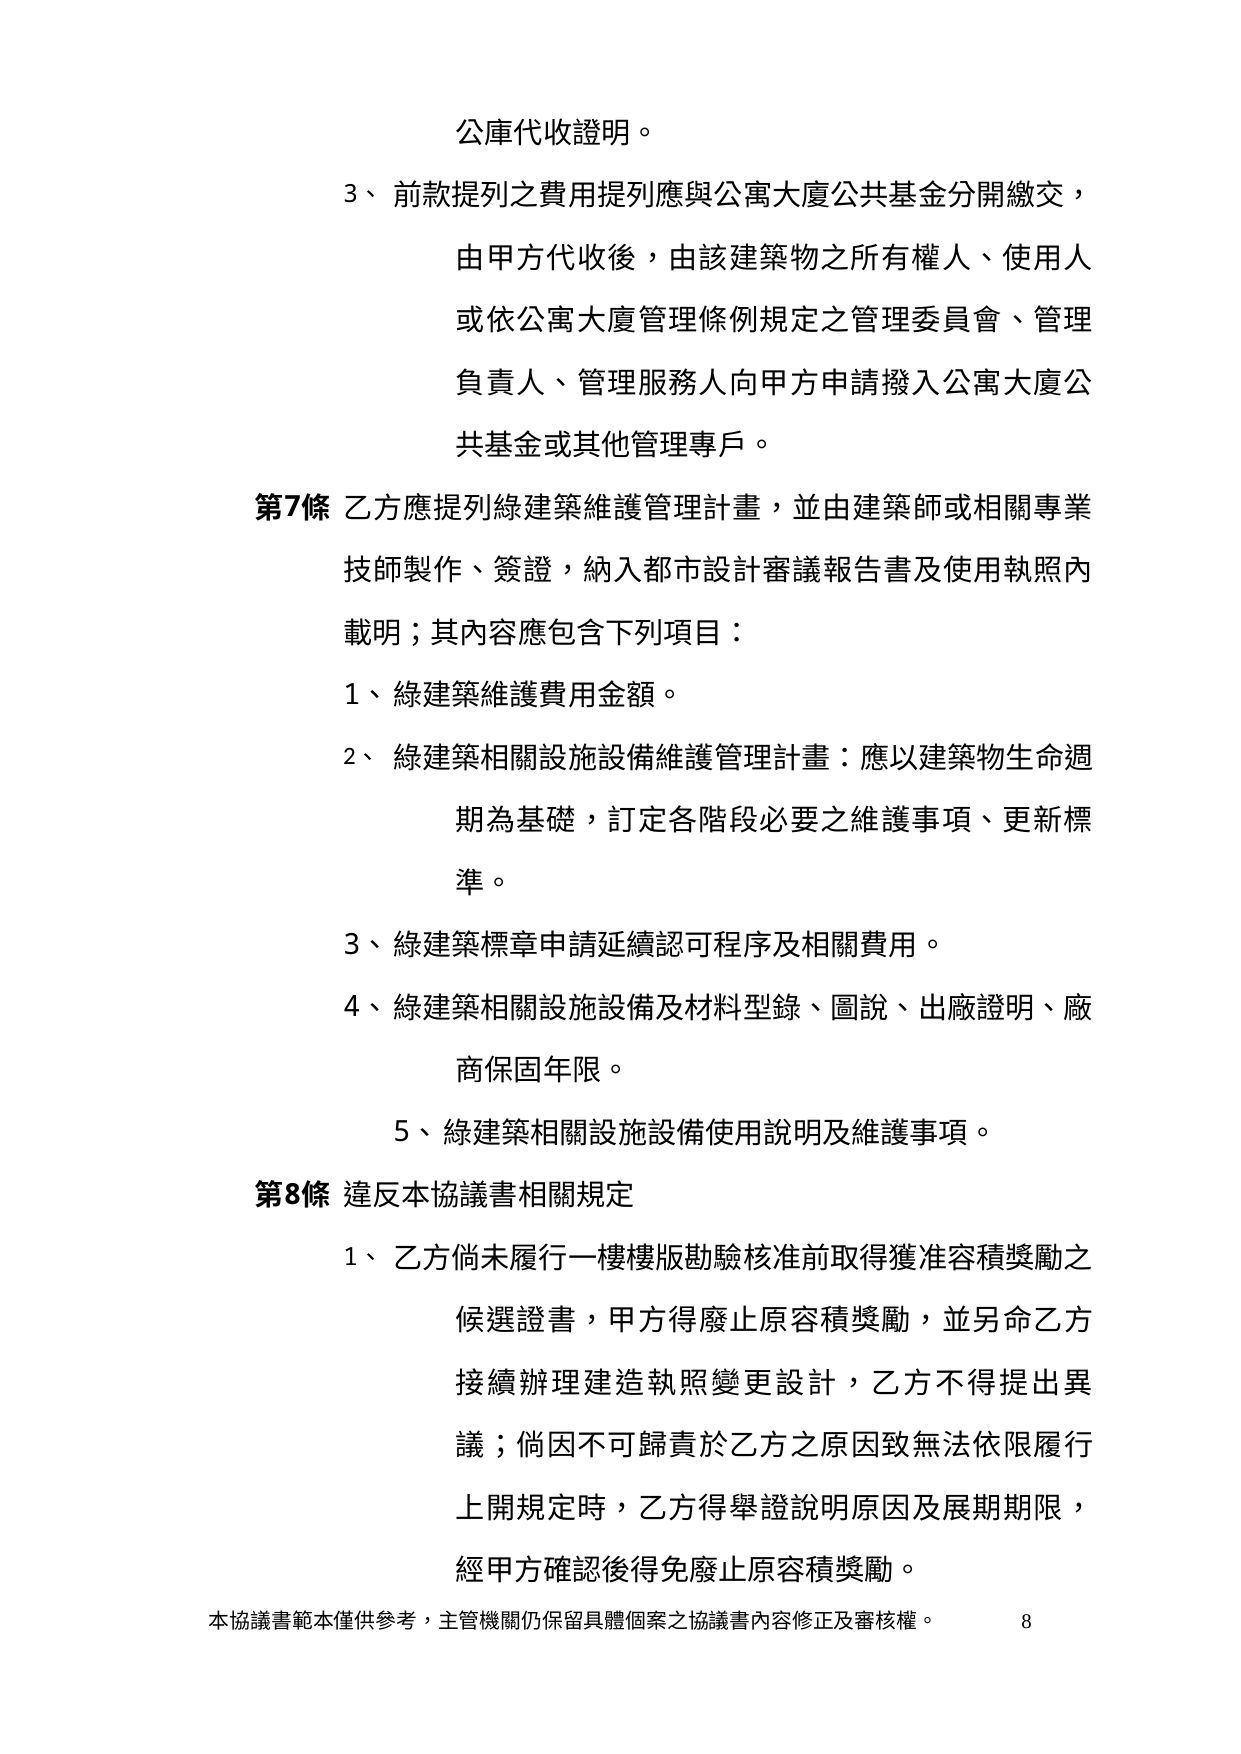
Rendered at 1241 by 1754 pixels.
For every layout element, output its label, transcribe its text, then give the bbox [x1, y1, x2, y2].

table_cell [199, 464, 332, 1151]
table_cell 違反本協議書相關規定 乙方倘未履行一樓樓版勘驗核准前取得獲准容積獎勵之候選證書，甲方得廢止原容積獎勵，並另命乙方接續辦理建造執照變更設計，乙方不得提出異議；倘因不可歸責於乙方之原因致無法依限履行上開規定時，乙方得舉證說明原因及展期期限，經甲方確認後得免廢止原容積獎勵。 未依限取得原依本細則第四十八條第三項第一款規定申請等級之綠建築標章者： 乙方如未能於本案使用執照核准翌日起二年內取得｢黃金級｣以上之綠建築標章，同意所繳納之保證金全額由甲方沒入，並納入甲方設立之都市更新基金，不得請求歸還，亦不得提出異議。 乙方如於本案使用執照核准翌日起二年內取得｢黃金級｣以上綠建築標章，但未達原申請「鑽石級」綠建築標章，同意甲方依實際取得等級之獎勵容積計算之保證金無息退還，其餘所繳納保證金金額全數由甲方沒入，並納入甲方設立之都市更新基金，不得請求歸還，亦不得提出異議。【申請黃金級綠建築標章者本項免載入協議書】 未能依限取得依本細則第四十六條規定達一定規模之建築基地或都市計畫書另有規定應取得等級之綠建築標章者：乙方如未能於本案使用執照核准翌日起二年內取得申請「○級」之綠建築標章，同意所繳納之保證金全額由甲方沒入，並納入甲方設立之都市更新基金，不得請求歸還，亦不得提出異議。【非屬依本細則第四十六條規定達一定規模之建築基地或都市計畫書另有規定應取得綠建築標章者本項免載入協議書】 經甲方依前三項規定沒入保證金後，甲方得將未依本協議書承諾事項之情形公布周知，乙方不得異議。 [332, 1151, 1105, 1589]
table_cell 乙方應提列綠建築維護管理計畫，並由建築師或相關專業技師製作、簽證，納入都市設計審議報告書及使用執照內載明；其內容應包含下列項目： 綠建築維護費用金額。 綠建築相關設施設備維護管理計畫：應以建築物生命週期為基礎，訂定各階段必要之維護事項、更新標準。 綠建築標章申請延續認可程序及相關費用。 綠建築相關設施設備及材料型錄、圖說、出廠證明、廠商保固年限。 綠建築相關設施設備使用說明及維護事項。 [332, 464, 1105, 1151]
table_cell [199, 1151, 332, 1589]
table_cell 乙方自願繳交綠建築維護費用之金額、繳納時間及方式，說明如下： 維護費用金額：以該建築物依公寓大廈管理條例施行細則第五條規定提列之公共基金百分之五十計算之，應繳納維護費用合計新臺幣○億○萬○元整(計算至元為止小數點後進位)(請加註計算式)。 維護費用繳交時間：乙方應於使用執照核准前繳交予甲方，並於領得使用執照時繳交綠建築維護費用之公庫代收證明。 前款提列之費用提列應與公寓大廈公共基金分開繳交，由甲方代收後，由該建築物之所有權人、使用人或依公寓大廈管理條例規定之管理委員會、管理負責人、管理服務人向甲方申請撥入公寓大廈公共基金或其他管理專戶。 [332, 89, 1105, 464]
table_cell [199, 89, 332, 464]
